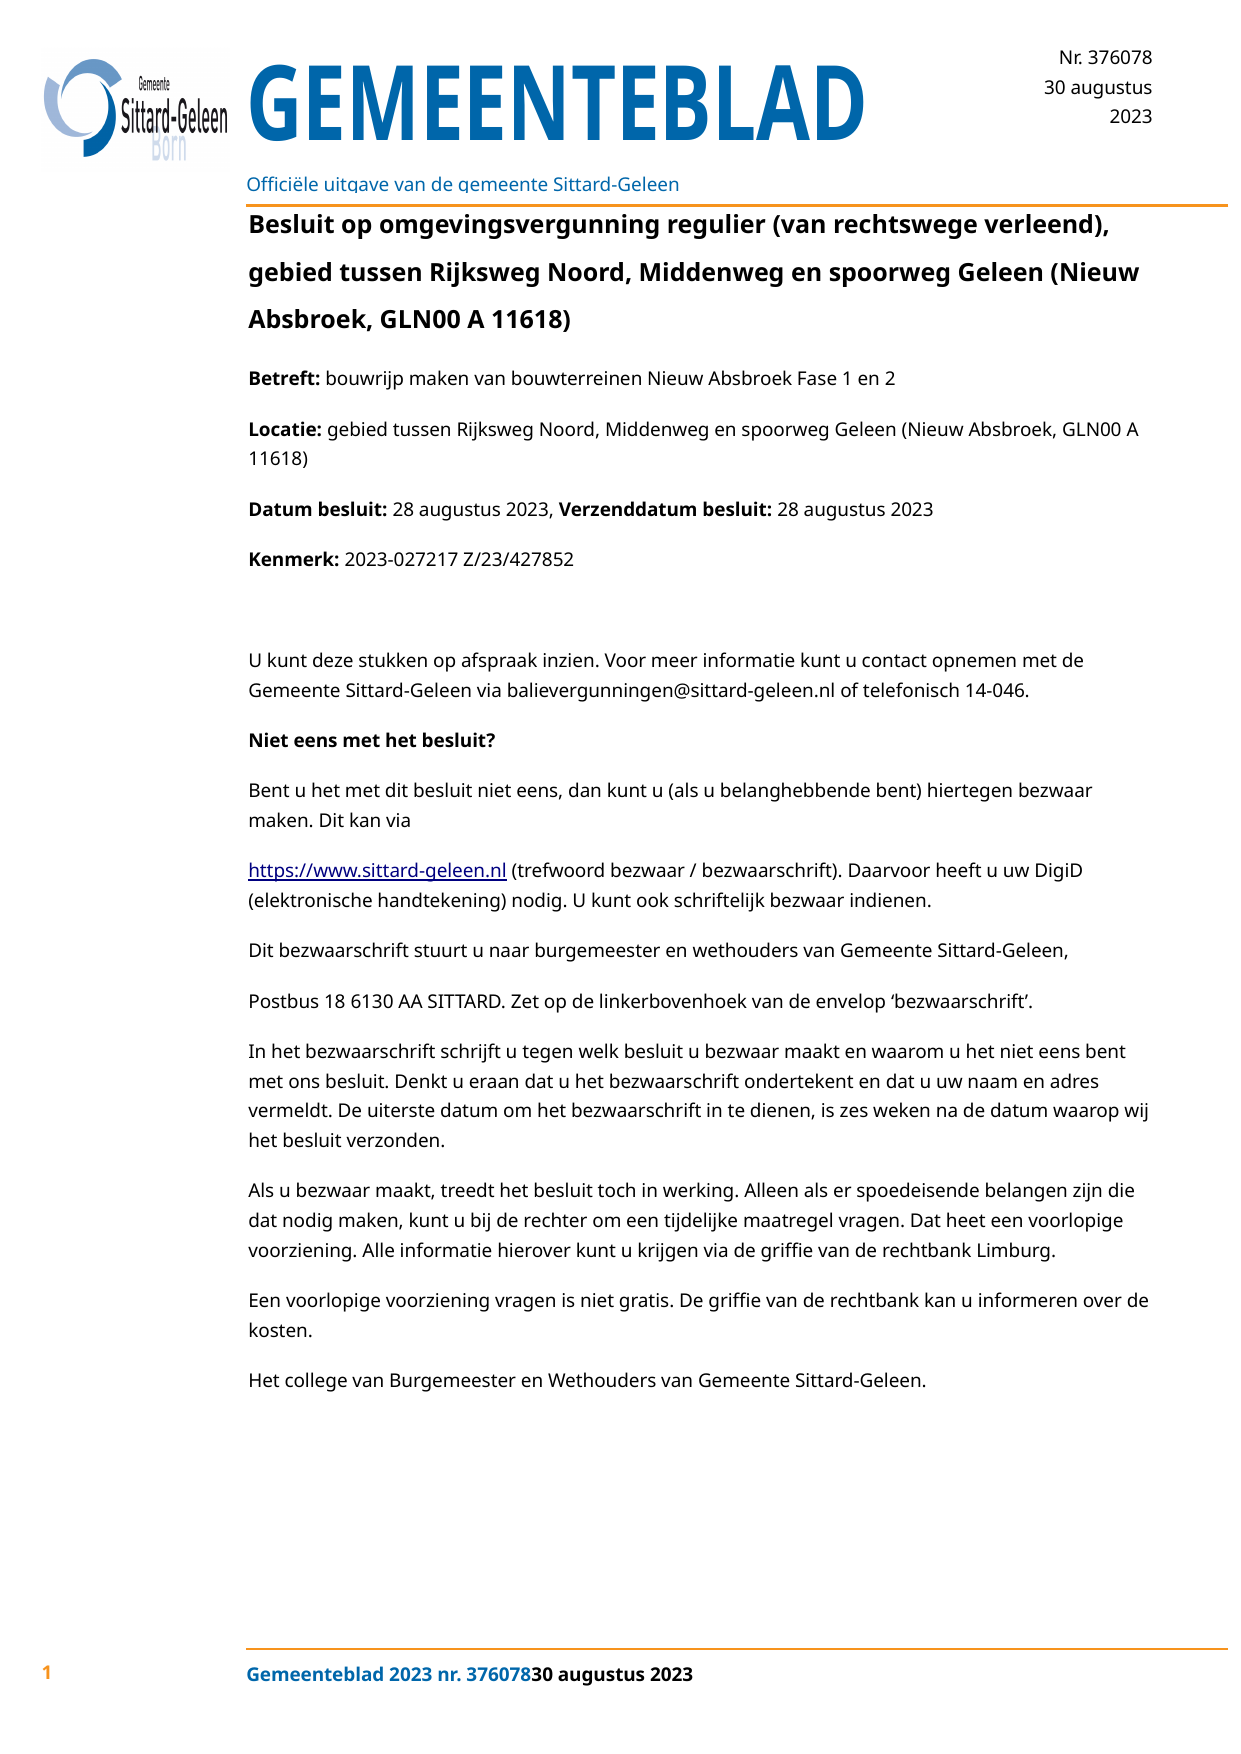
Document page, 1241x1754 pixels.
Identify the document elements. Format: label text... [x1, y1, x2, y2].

text In het bezwaarschrift schrijft u tegen welk besluit u bezwaar maakt en waarom u het niet eens bent met ons besluit. Denkt u eraan dat u het bezwaarschrift ondertekent en dat u uw naam en adres vermeldt. De uiterste datum om het bezwaarschrift in te dienen, is zes weken na de datum waarop wij het besluit verzonden. [248, 1038, 1152, 1153]
text Besluit op omgevingsvergunning regulier (van rechtswege verleend), gebied tussen Rijksweg Noord, Middenweg en spoorweg Geleen (Nieuw Absbroek, GLN00 A 11618) [248, 207, 1152, 336]
text https://www.sittard-geleen.nl (trefwoord bezwaar / bezwaarschrift). Daarvoor heeft u uw DigiD (elektronische handtekening) nodig. U kunt ook schriftelijk bezwaar indienen. [248, 858, 1152, 913]
text Datum besluit: 28 augustus 2023, Verzenddatum besluit: 28 augustus 2023 [248, 496, 1152, 522]
text Dit bezwaarschrift stuurt u naar burgemeester en wethouders van Gemeente Sittard-Geleen, [248, 938, 1152, 963]
text Locatie: gebied tussen Rijksweg Noord, Middenweg en spoorweg Geleen (Nieuw Absbroek, GLN00 A 11618) [248, 416, 1152, 471]
text Postbus 18 6130 AA SITTARD. Zet op de linkerbovenhoek van de envelop ‘bezwaarschrift’. [248, 988, 1152, 1014]
text Als u bezwaar maakt, treedt het besluit toch in werking. Alleen als er spoedeisende belangen zijn die dat nodig maken, kunt u bij de rechter om een tijdelijke maatregel vragen. Dat heet een voorlopige voorziening. Alle informatie hierover kunt u krijgen via de griffie van de rechtbank Limburg. [248, 1178, 1152, 1262]
text Bent u het met dit besluit niet eens, dan kunt u (als u belanghebbende bent) hiertegen bezwaar maken. Dit kan via [248, 778, 1152, 833]
text Niet eens met het besluit? [248, 727, 1152, 753]
text Betreft: bouwrijp maken van bouwterreinen Nieuw Absbroek Fase 1 en 2 [248, 366, 1152, 391]
picture [41, 47, 231, 172]
text Kenmerk: 2023-027217 Z/23/427852 [248, 546, 1152, 572]
text Het college van Burgemeester en Wethouders van Gemeente Sittard-Geleen. [248, 1367, 1152, 1393]
text Een voorlopige voorziening vragen is niet gratis. De griffie van de rechtbank kan u informeren over de kosten. [248, 1287, 1152, 1342]
text U kunt deze stukken op afspraak inzien. Voor meer informatie kunt u contact opnemen met de Gemeente Sittard-Geleen via balievergunningen@sittard-geleen.nl of telefonisch 14-046. [248, 647, 1152, 702]
